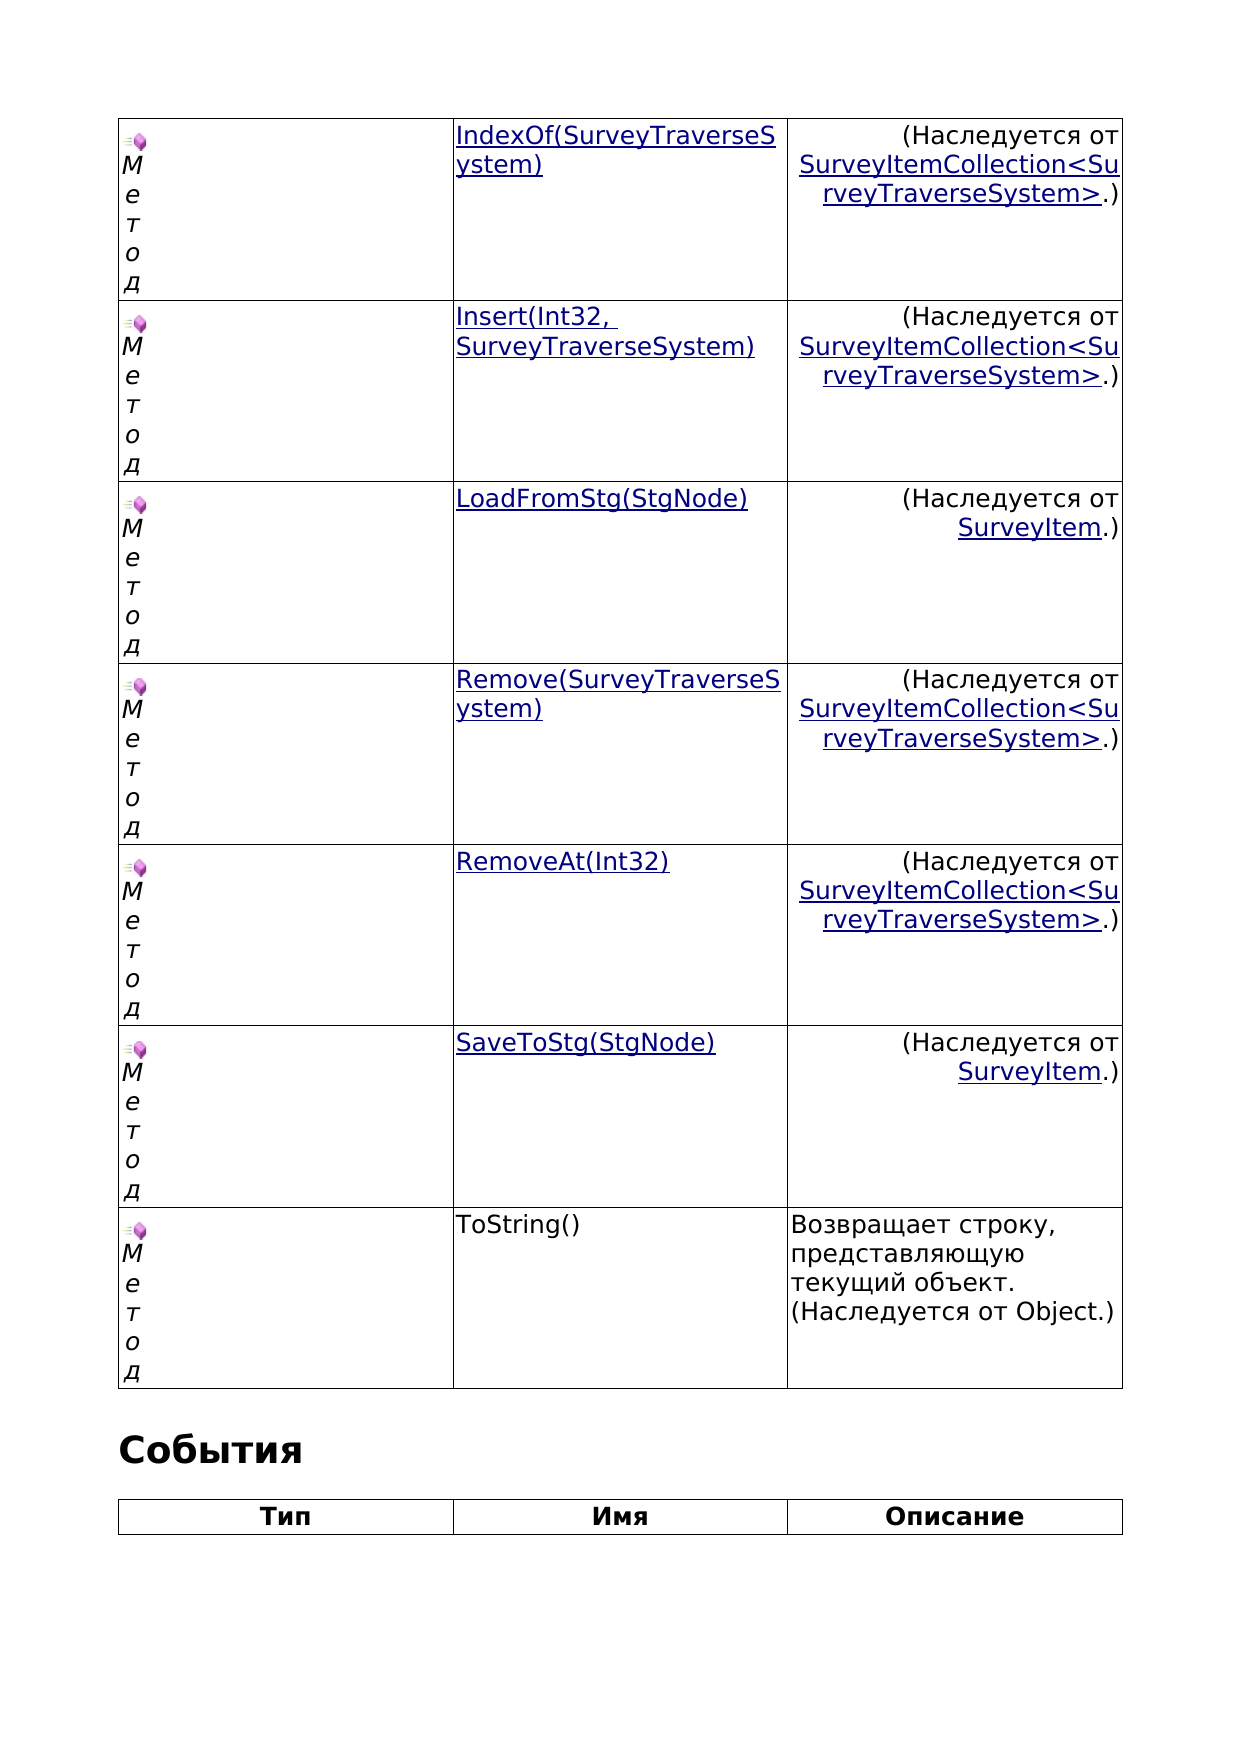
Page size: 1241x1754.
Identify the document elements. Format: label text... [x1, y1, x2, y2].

table_header Имя [454, 1500, 787, 1534]
table_cell Insert(Int32, SurveyTraverseSystem) [454, 301, 787, 481]
table_cell IndexOf(SurveyTraverseSystem) [454, 119, 787, 299]
picture [121, 859, 147, 877]
picture [121, 1222, 147, 1240]
table_cell (Наследуется от SurveyItem.) [788, 1026, 1122, 1207]
table_cell (Наследуется от SurveyItem.) [788, 482, 1122, 662]
subtitle События [118, 1428, 1122, 1472]
table_header Описание [788, 1500, 1122, 1534]
table_cell (Наследуется от SurveyItemCollection<SurveyTraverseSystem>.) [788, 664, 1122, 844]
picture [121, 1041, 147, 1059]
table_cell [119, 664, 453, 844]
table_cell RemoveAt(Int32) [454, 845, 787, 1025]
table_cell [119, 482, 453, 662]
picture [121, 315, 147, 333]
table_cell [119, 301, 453, 481]
table_cell [119, 1208, 453, 1388]
table_cell [119, 845, 453, 1025]
table_cell SaveToStg(StgNode) [454, 1026, 787, 1207]
table_cell (Наследуется от SurveyItemCollection<SurveyTraverseSystem>.) [788, 845, 1122, 1025]
table_cell LoadFromStg(StgNode) [454, 482, 787, 662]
table_cell Возвращает строку, представляющую текущий объект. (Наследуется от Object.) [788, 1208, 1122, 1388]
table_cell (Наследуется от SurveyItemCollection<SurveyTraverseSystem>.) [788, 301, 1122, 481]
table_cell ToString() [454, 1208, 787, 1388]
table_cell Remove(SurveyTraverseSystem) [454, 664, 787, 844]
picture [121, 496, 147, 514]
table_cell [119, 119, 453, 299]
table_cell (Наследуется от SurveyItemCollection<SurveyTraverseSystem>.) [788, 119, 1122, 299]
picture [121, 678, 147, 696]
table_header Тип [119, 1500, 453, 1534]
picture [121, 133, 147, 151]
table_cell [119, 1026, 453, 1207]
